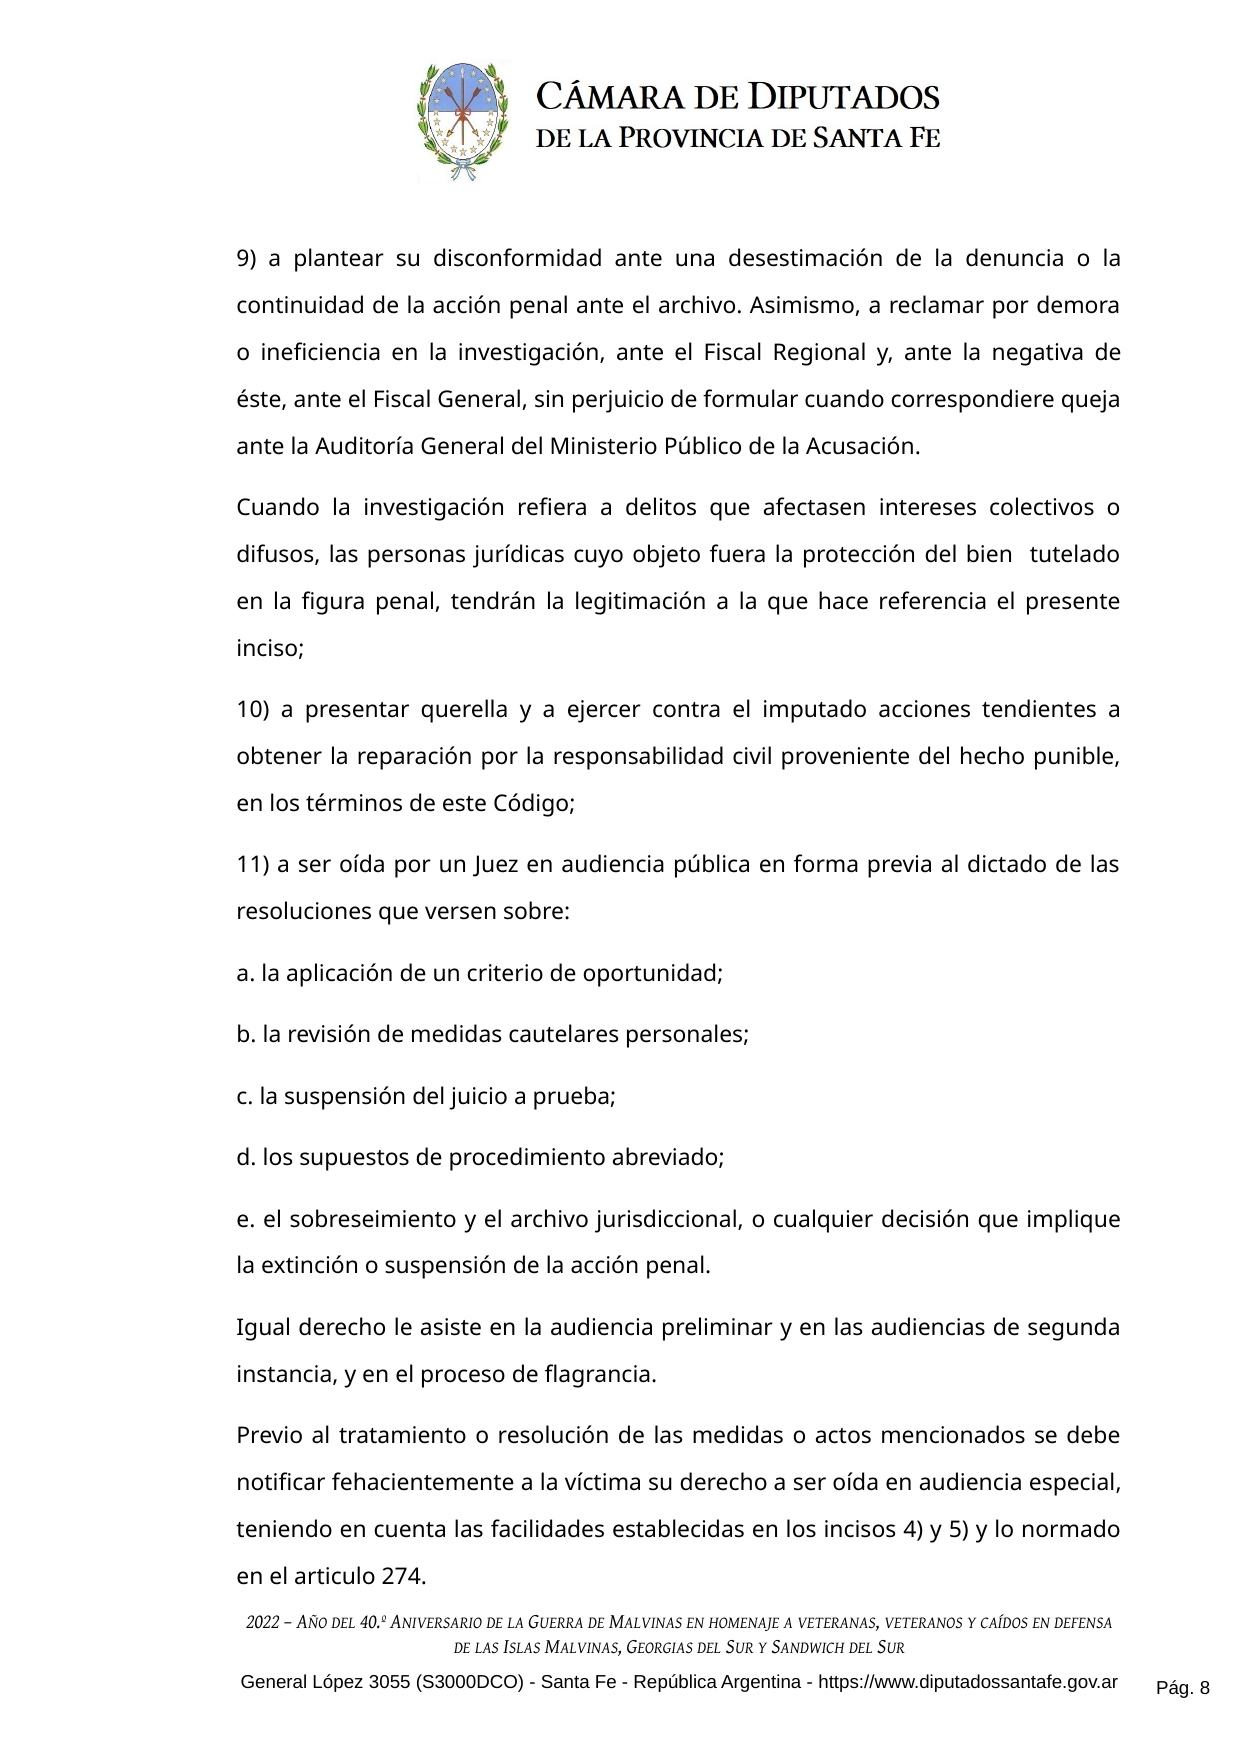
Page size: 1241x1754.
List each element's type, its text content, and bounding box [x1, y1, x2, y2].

text c. la suspensión del juicio a prueba; [236, 1080, 1122, 1111]
text 11) a ser oída por un Juez en audiencia pública en forma previa al dictado de las resoluciones que versen sobre: [236, 848, 1122, 927]
text 10) a presentar querella y a ejercer contra el imputado acciones tendientes a obtener la reparación por la responsabilidad civil proveniente del hecho punible, en los términos de este Código; [236, 693, 1122, 818]
text Previo al tratamiento o resolución de las medidas o actos mencionados se debe notificar fehacientemente a la víctima su derecho a ser oída en audiencia especial, teniendo en cuenta las facilidades establecidas en los incisos 4) y 5) y lo normado en el articulo 274. [236, 1419, 1122, 1591]
text b. la revisión de medidas cautelares personales; [236, 1018, 1122, 1049]
picture [413, 59, 945, 183]
text a. la aplicación de un criterio de oportunidad; [236, 957, 1122, 988]
text Cuando la investigación refiera a delitos que afectasen intereses colectivos o difusos, las personas jurídicas cuyo objeto fuera la protección del bien tutelado en la figura penal, tendrán la legitimación a la que hace referencia el presente inciso; [236, 491, 1122, 663]
text 9) a plantear su disconformidad ante una desestimación de la denuncia o la continuidad de la acción penal ante el archivo. Asimismo, a reclamar por demora o ineficiencia en la investigación, ante el Fiscal Regional y, ante la negativa de éste, ante el Fiscal General, sin perjuicio de formular cuando correspondiere queja ante la Auditoría General del Ministerio Público de la Acusación. [236, 242, 1122, 461]
text d. los supuestos de procedimiento abreviado; [236, 1141, 1122, 1172]
text e. el sobreseimiento y el archivo jurisdiccional, o cualquier decisión que implique la extinción o suspensión de la acción penal. [236, 1203, 1122, 1281]
text Igual derecho le asiste en la audiencia preliminar y en las audiencias de segunda instancia, y en el proceso de flagrancia. [236, 1311, 1122, 1389]
